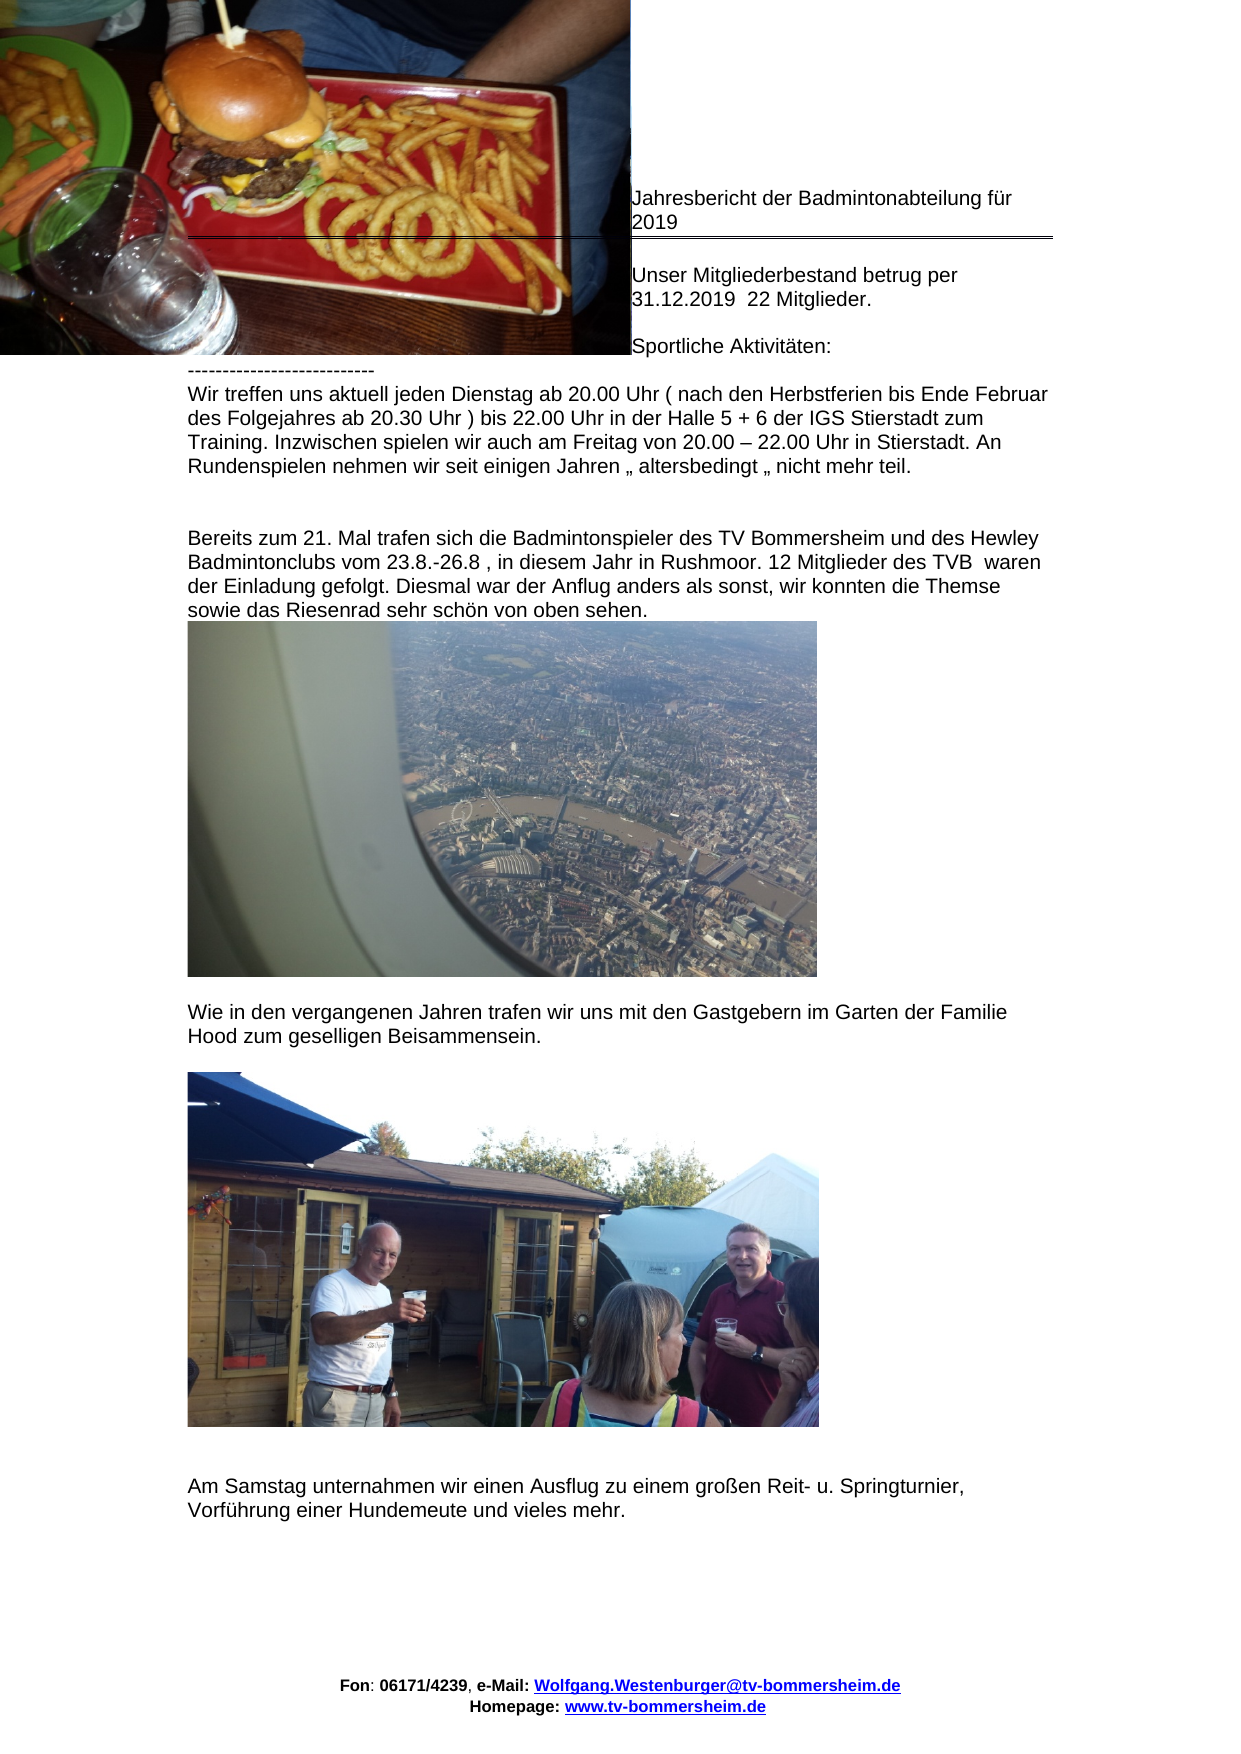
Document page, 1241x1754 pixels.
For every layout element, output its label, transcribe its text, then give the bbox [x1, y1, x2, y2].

text --------------------------- [187, 358, 1053, 382]
text Unser Mitgliederbestand betrug per 31.12.2019 22 Mitglieder. [632, 262, 1053, 310]
text Wir treffen uns aktuell jeden Dienstag ab 20.00 Uhr ( nach den Herbstferien bis Ende Februar des Folgejahres ab 20.30 Uhr ) bis 22.00 Uhr in der Halle 5 + 6 der IGS Stierstadt zum Training. Inzwischen spielen wir auch am Freitag von 20.00 – 22.00 Uhr in Stierstadt. An Rundenspielen nehmen wir seit einigen Jahren „ altersbedingt „ nicht mehr teil. [187, 382, 1053, 478]
text Am Samstag unternahmen wir einen Ausflug zu einem großen Reit- u. Springturnier, Vorführung einer Hundemeute und vieles mehr. [187, 1474, 1053, 1522]
text Bereits zum 21. Mal trafen sich die Badmintonspieler des TV Bommersheim und des Hewley Badmintonclubs vom 23.8.-26.8 , in diesem Jahr in Rushmoor. 12 Mitglieder des TVB waren der Einladung gefolgt. Diesmal war der Anflug anders als sonst, wir konnten die Themse sowie das Riesenrad sehr schön von oben sehen. [187, 526, 1053, 622]
text Jahresbericht der Badmintonabteilung für 2019 [632, 186, 1053, 236]
picture [187, 1072, 819, 1427]
text Sportliche Aktivitäten: [187, 334, 1053, 358]
text Wie in den vergangenen Jahren trafen wir uns mit den Gastgebern im Garten der Familie Hood zum geselligen Beisammensein. [187, 1000, 1053, 1048]
picture [0, 0, 632, 355]
picture [187, 621, 817, 977]
